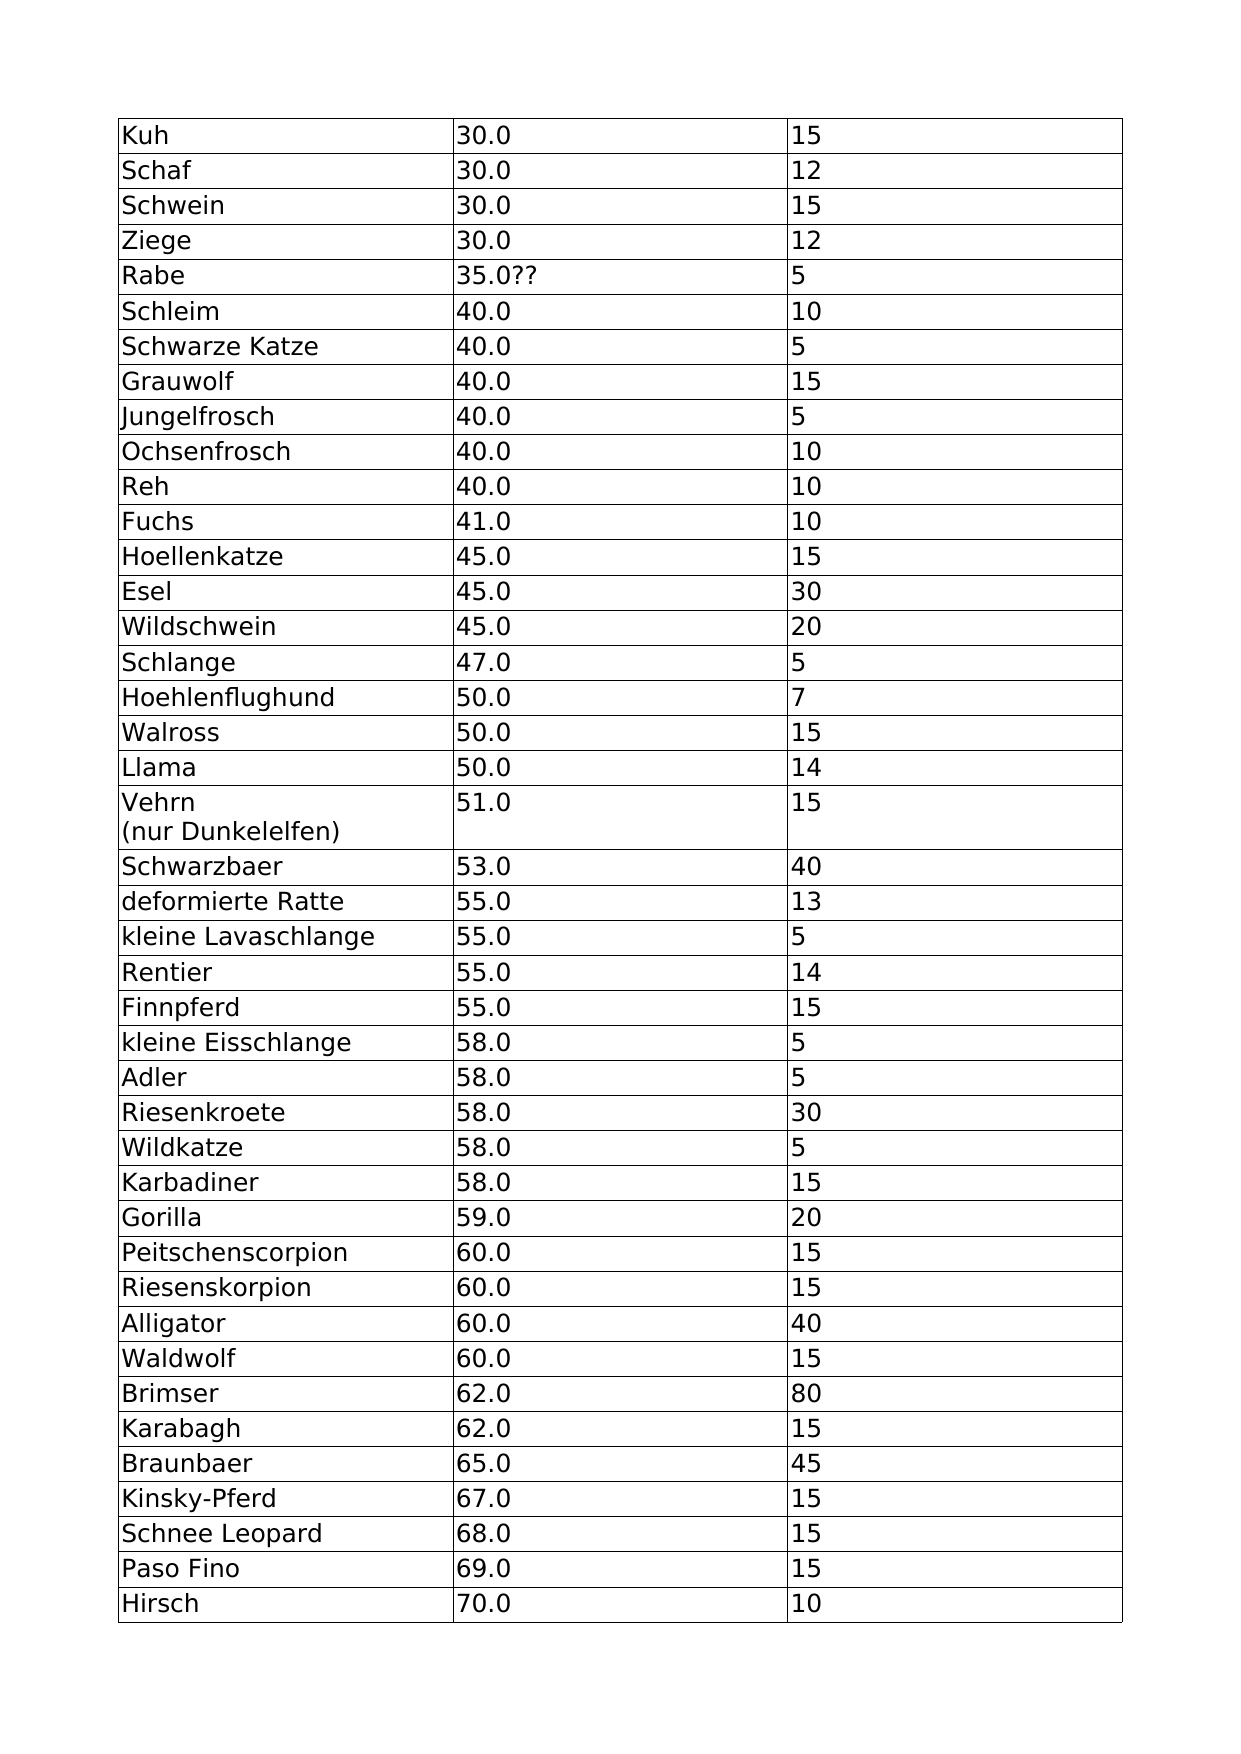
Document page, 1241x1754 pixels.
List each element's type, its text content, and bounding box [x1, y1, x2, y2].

table_cell 30 [788, 1096, 1122, 1130]
table_cell 15 [788, 1552, 1122, 1587]
table_cell 70.0 [454, 1588, 787, 1622]
table_cell Ochsenfrosch [119, 435, 453, 469]
table_cell 20 [788, 611, 1122, 645]
table_cell Adler [119, 1061, 453, 1095]
table_cell 60.0 [454, 1237, 787, 1271]
table_cell 5 [788, 400, 1122, 434]
table_cell 14 [788, 956, 1122, 990]
table_cell 65.0 [454, 1447, 787, 1481]
table_cell 55.0 [454, 921, 787, 955]
table_cell 30 [788, 576, 1122, 609]
table_cell 60.0 [454, 1272, 787, 1306]
table_cell 30.0 [454, 119, 787, 153]
table_cell Reh [119, 470, 453, 504]
table_cell 69.0 [454, 1552, 787, 1587]
table_cell 5 [788, 1131, 1122, 1165]
table_cell 45 [788, 1447, 1122, 1481]
table_cell 50.0 [454, 716, 787, 750]
table_cell Hoehlenflughund [119, 681, 453, 715]
table_cell Peitschenscorpion [119, 1237, 453, 1271]
table_cell 5 [788, 921, 1122, 955]
table_cell 15 [788, 1412, 1122, 1446]
table_cell Vehrn (nur Dunkelelfen) [119, 786, 453, 849]
table_cell 41.0 [454, 505, 787, 539]
table_cell Waldwolf [119, 1342, 453, 1376]
table_cell 58.0 [454, 1166, 787, 1200]
table_cell 55.0 [454, 991, 787, 1025]
table_cell 5 [788, 1061, 1122, 1095]
table_cell 40.0 [454, 365, 787, 399]
table_cell 15 [788, 1517, 1122, 1551]
table_cell 10 [788, 1588, 1122, 1622]
table_cell Rentier [119, 956, 453, 990]
table_cell Brimser [119, 1377, 453, 1411]
table_cell 62.0 [454, 1412, 787, 1446]
table_cell 60.0 [454, 1307, 787, 1341]
table_cell 40.0 [454, 400, 787, 434]
table_cell Schwarze Katze [119, 330, 453, 364]
table_cell 13 [788, 886, 1122, 919]
table_cell Riesenskorpion [119, 1272, 453, 1306]
table_cell Fuchs [119, 505, 453, 539]
table_cell 15 [788, 1342, 1122, 1376]
table_cell 67.0 [454, 1482, 787, 1516]
table_cell 58.0 [454, 1096, 787, 1130]
table_cell 68.0 [454, 1517, 787, 1551]
table_cell 7 [788, 681, 1122, 715]
table_cell 10 [788, 470, 1122, 504]
table_cell 30.0 [454, 154, 787, 188]
table_cell Hoellenkatze [119, 540, 453, 574]
table_cell Esel [119, 576, 453, 609]
table_cell 15 [788, 1237, 1122, 1271]
table_cell Paso Fino [119, 1552, 453, 1587]
table_cell 15 [788, 1166, 1122, 1200]
table_cell 14 [788, 751, 1122, 785]
table_cell 50.0 [454, 751, 787, 785]
table_cell 55.0 [454, 886, 787, 919]
table_cell Karbadiner [119, 1166, 453, 1200]
table_cell 59.0 [454, 1201, 787, 1236]
table_cell 12 [788, 154, 1122, 188]
table_cell Ziege [119, 225, 453, 258]
table_cell 40.0 [454, 470, 787, 504]
table_cell Rabe [119, 260, 453, 294]
table_cell Schleim [119, 295, 453, 329]
table_cell deformierte Ratte [119, 886, 453, 919]
table_cell Riesenkroete [119, 1096, 453, 1130]
table_cell 15 [788, 991, 1122, 1025]
table_cell Gorilla [119, 1201, 453, 1236]
table_cell Hirsch [119, 1588, 453, 1622]
table_cell 45.0 [454, 611, 787, 645]
table_cell 55.0 [454, 956, 787, 990]
table_cell 15 [788, 119, 1122, 153]
table_cell 15 [788, 786, 1122, 849]
table_cell 30.0 [454, 225, 787, 258]
table_cell 5 [788, 1026, 1122, 1060]
table_cell 60.0 [454, 1342, 787, 1376]
table_cell 45.0 [454, 576, 787, 609]
table_cell Wildkatze [119, 1131, 453, 1165]
table_cell 50.0 [454, 681, 787, 715]
table_cell 15 [788, 540, 1122, 574]
table_cell 5 [788, 330, 1122, 364]
table_cell 58.0 [454, 1061, 787, 1095]
table_cell kleine Lavaschlange [119, 921, 453, 955]
table_cell Braunbaer [119, 1447, 453, 1481]
table_cell 15 [788, 1482, 1122, 1516]
table_cell 40.0 [454, 435, 787, 469]
table_cell 45.0 [454, 540, 787, 574]
table_cell Kuh [119, 119, 453, 153]
table_cell 5 [788, 260, 1122, 294]
table_cell Schwein [119, 189, 453, 223]
table_cell 10 [788, 435, 1122, 469]
table_cell Schlange [119, 646, 453, 680]
table_cell kleine Eisschlange [119, 1026, 453, 1060]
table_cell Wildschwein [119, 611, 453, 645]
table_cell 40.0 [454, 330, 787, 364]
table_cell 40.0 [454, 295, 787, 329]
table_cell Schaf [119, 154, 453, 188]
table_cell Karabagh [119, 1412, 453, 1446]
table_cell 15 [788, 365, 1122, 399]
table_cell Finnpferd [119, 991, 453, 1025]
table_cell 40 [788, 850, 1122, 884]
table_cell 80 [788, 1377, 1122, 1411]
table_cell Llama [119, 751, 453, 785]
table_cell 35.0?? [454, 260, 787, 294]
table_cell 30.0 [454, 189, 787, 223]
table_cell Kinsky-Pferd [119, 1482, 453, 1516]
table_cell 62.0 [454, 1377, 787, 1411]
table_cell Schnee Leopard [119, 1517, 453, 1551]
table_cell 15 [788, 716, 1122, 750]
table_cell Schwarzbaer [119, 850, 453, 884]
table_cell 58.0 [454, 1026, 787, 1060]
table_cell Jungelfrosch [119, 400, 453, 434]
table_cell Alligator [119, 1307, 453, 1341]
table_cell 15 [788, 189, 1122, 223]
table_cell 12 [788, 225, 1122, 258]
table_cell 40 [788, 1307, 1122, 1341]
table_cell 20 [788, 1201, 1122, 1236]
table_cell Walross [119, 716, 453, 750]
table_cell 10 [788, 295, 1122, 329]
table_cell 10 [788, 505, 1122, 539]
table_cell 51.0 [454, 786, 787, 849]
table_cell 58.0 [454, 1131, 787, 1165]
table_cell 53.0 [454, 850, 787, 884]
table_cell Grauwolf [119, 365, 453, 399]
table_cell 47.0 [454, 646, 787, 680]
table_cell 15 [788, 1272, 1122, 1306]
table_cell 5 [788, 646, 1122, 680]
